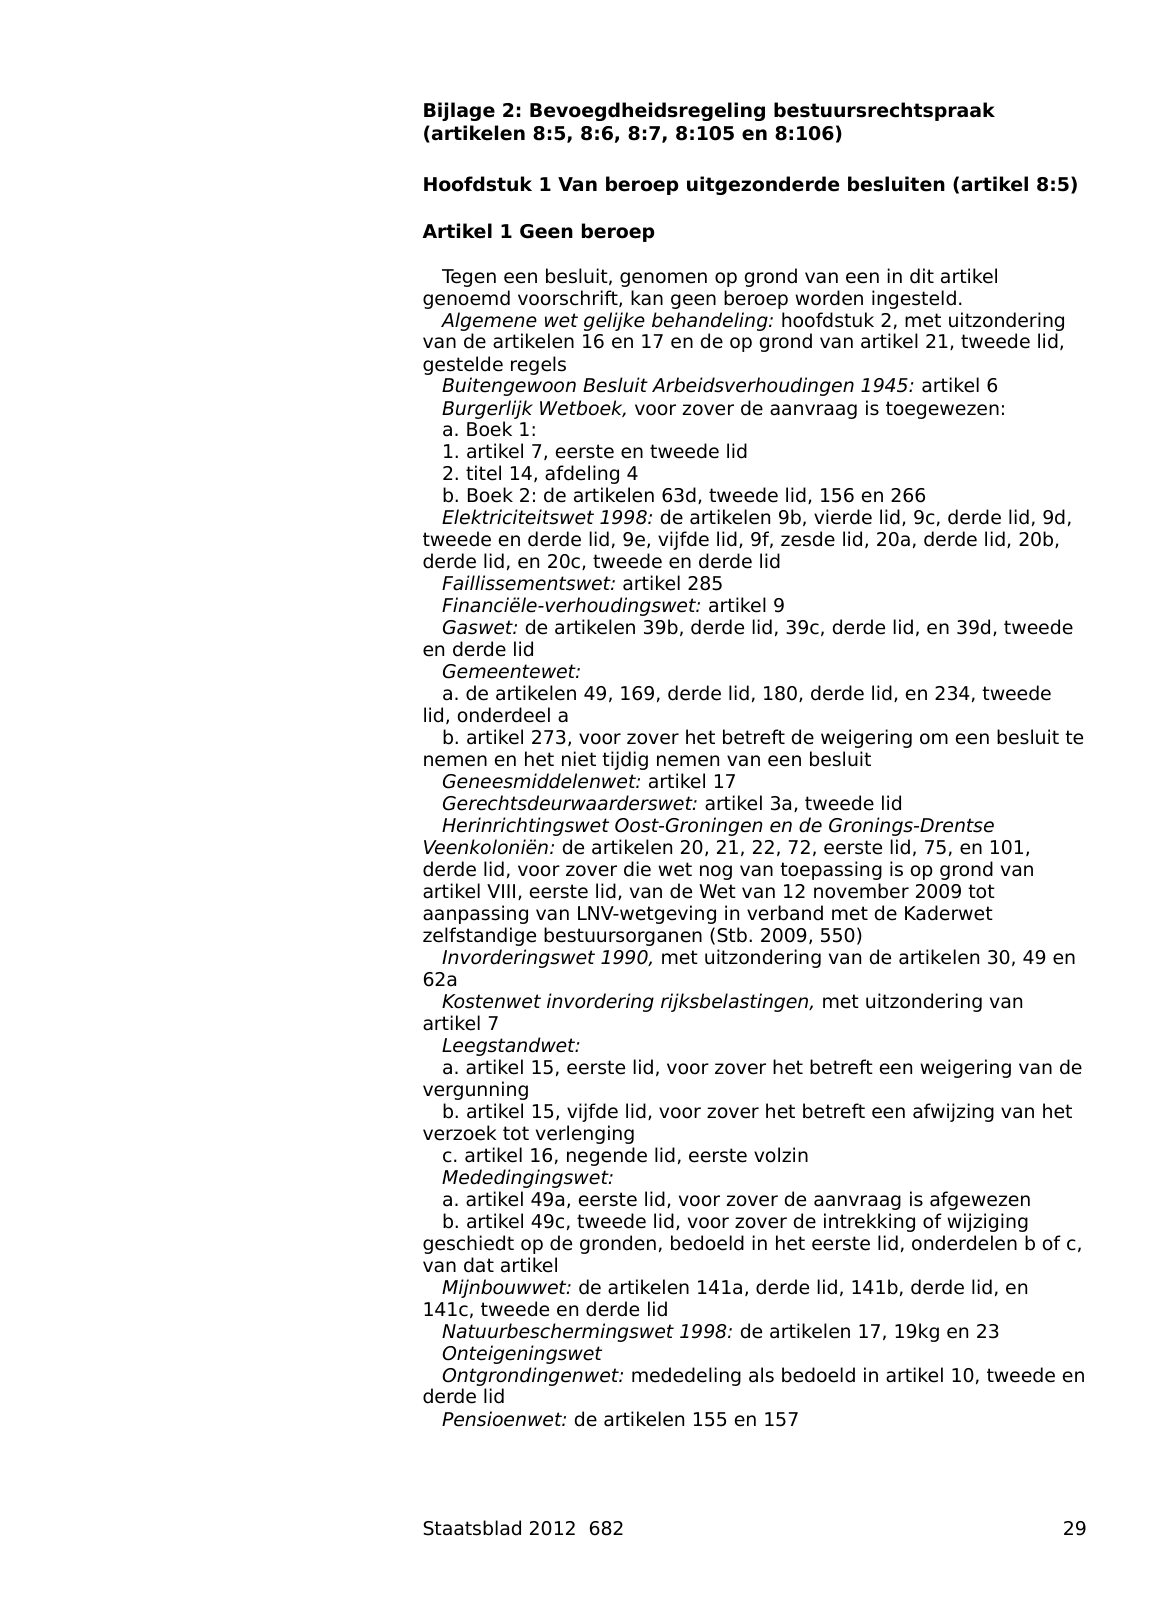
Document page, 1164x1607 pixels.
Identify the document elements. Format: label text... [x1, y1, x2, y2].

text Invorderingswet 1990, met uitzondering van de artikelen 30, 49 en 62a [422, 947, 1087, 991]
text Financiële-verhoudingswet: artikel 9 [422, 595, 1087, 617]
text Gemeentewet: [422, 661, 1087, 683]
subtitle Artikel 1 Geen beroep [422, 221, 1087, 243]
text Leegstandwet: [422, 1035, 1087, 1057]
subtitle Hoofdstuk 1 Van beroep uitgezonderde besluiten (artikel 8:5) [422, 174, 1087, 196]
text Onteigeningswet [422, 1342, 1087, 1364]
text b. artikel 49c, tweede lid, voor zover de intrekking of wijziging geschiedt op de gronden, bedoeld in het eerste lid, onderdelen b of c, van dat artikel [422, 1211, 1087, 1277]
text b. artikel 273, voor zover het betreft de weigering om een besluit te nemen en het niet tijdig nemen van een besluit [422, 727, 1087, 771]
text b. artikel 15, vijfde lid, voor zover het betreft een afwijzing van het verzoek tot verlenging [422, 1101, 1087, 1145]
text a. artikel 15, eerste lid, voor zover het betreft een weigering van de vergunning [422, 1057, 1087, 1101]
text Elektriciteitswet 1998: de artikelen 9b, vierde lid, 9c, derde lid, 9d, tweede en derde lid, 9e, vijfde lid, 9f, zesde lid, 20a, derde lid, 20b, derde lid, en 20c, tweede en derde lid [422, 507, 1087, 573]
text a. de artikelen 49, 169, derde lid, 180, derde lid, en 234, tweede lid, onderdeel a [422, 683, 1087, 727]
text c. artikel 16, negende lid, eerste volzin [422, 1145, 1087, 1167]
text Tegen een besluit, genomen op grond van een in dit artikel genoemd voorschrift, kan geen beroep worden ingesteld. [422, 266, 1087, 309]
text 1. artikel 7, eerste en tweede lid [422, 441, 1087, 463]
text 2. titel 14, afdeling 4 [422, 463, 1087, 485]
text Faillissementswet: artikel 285 [422, 573, 1087, 595]
text Burgerlijk Wetboek, voor zover de aanvraag is toegewezen: [422, 397, 1087, 419]
text Gerechtsdeurwaarderswet: artikel 3a, tweede lid [422, 793, 1087, 815]
text Geneesmiddelenwet: artikel 17 [422, 771, 1087, 793]
text Buitengewoon Besluit Arbeidsverhoudingen 1945: artikel 6 [422, 375, 1087, 397]
text b. Boek 2: de artikelen 63d, tweede lid, 156 en 266 [422, 485, 1087, 507]
text Gaswet: de artikelen 39b, derde lid, 39c, derde lid, en 39d, tweede en derde lid [422, 617, 1087, 661]
text Mededingingswet: [422, 1167, 1087, 1189]
text Algemene wet gelijke behandeling: hoofdstuk 2, met uitzondering van de artikelen 16 en 17 en de op grond van artikel 21, tweede lid, gestelde regels [422, 309, 1087, 375]
text Natuurbeschermingswet 1998: de artikelen 17, 19kg en 23 [422, 1321, 1087, 1342]
text Mijnbouwwet: de artikelen 141a, derde lid, 141b, derde lid, en 141c, tweede en derde lid [422, 1277, 1087, 1321]
text a. artikel 49a, eerste lid, voor zover de aanvraag is afgewezen [422, 1189, 1087, 1211]
text Pensioenwet: de artikelen 155 en 157 [422, 1408, 1087, 1430]
text Herinrichtingswet Oost-Groningen en de Gronings-Drentse Veenkoloniën: de artikelen 20, 21, 22, 72, eerste lid, 75, en 101, derde lid, voor zover die wet nog van toepassing is op grond van artikel VIII, eerste lid, van de Wet van 12 november 2009 tot aanpassing van LNV-wetgeving in verband met de Kaderwet zelfstandige bestuursorganen (Stb. 2009, 550) [422, 815, 1087, 947]
subtitle Bijlage 2: Bevoegdheidsregeling bestuursrechtspraak (artikelen 8:5, 8:6, 8:7, 8:105 en 8:106) [422, 100, 1087, 144]
text a. Boek 1: [422, 419, 1087, 441]
text Ontgrondingenwet: mededeling als bedoeld in artikel 10, tweede en derde lid [422, 1364, 1087, 1408]
text Kostenwet invordering rijksbelastingen, met uitzondering van artikel 7 [422, 991, 1087, 1035]
